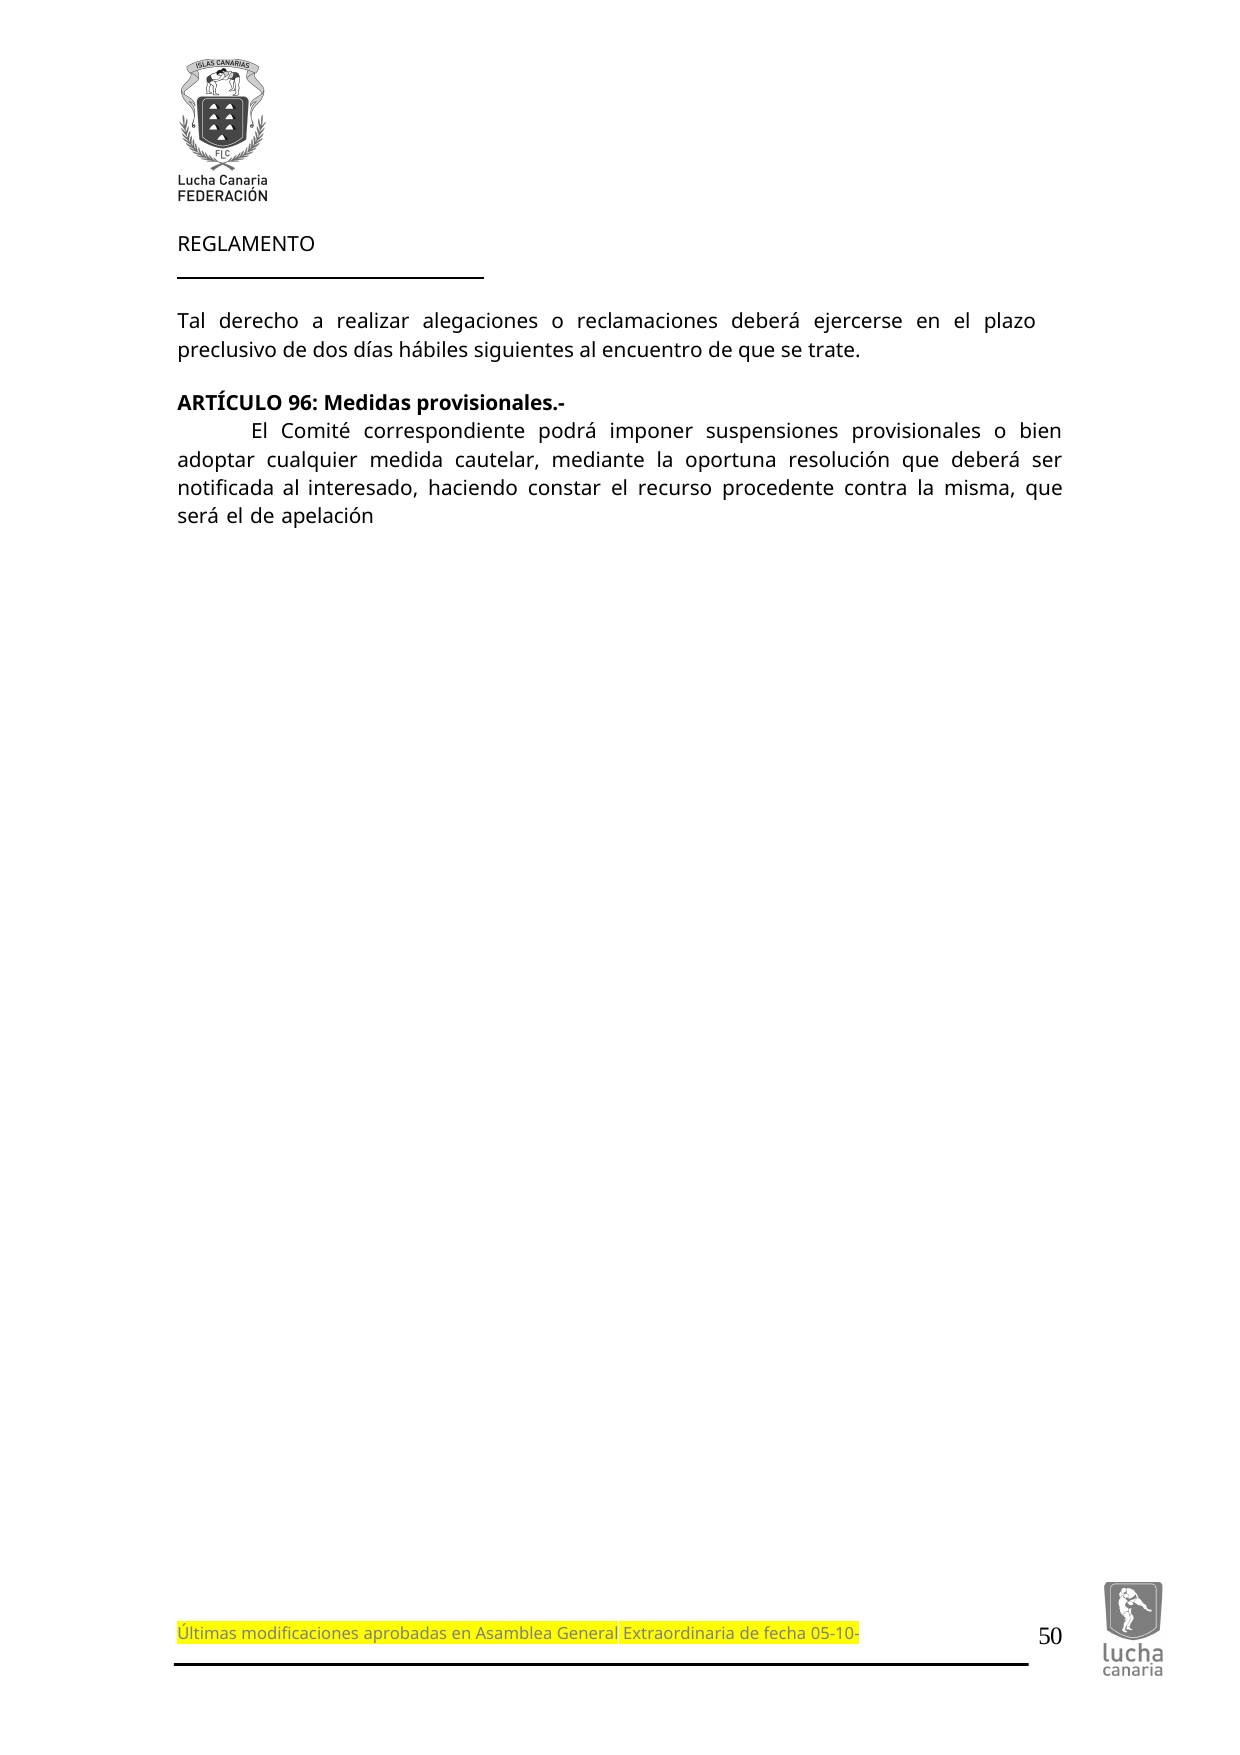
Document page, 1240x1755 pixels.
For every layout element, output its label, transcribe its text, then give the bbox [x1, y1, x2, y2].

text Tal derecho a realizar alegaciones o reclamaciones deberá ejercerse en el plazo preclusivo de dos días hábiles siguientes al encuentro de que se trate. [177, 307, 1036, 363]
text El Comité correspondiente podrá imponer suspensiones provisionales o bien adoptar cualquier medida cautelar, mediante la oportuna resolución que deberá ser notificada al interesado, haciendo constar el recurso procedente contra la misma, que será el de apelación [177, 416, 1063, 530]
subtitle ARTÍCULO 96: Medidas provisionales.- [177, 388, 1077, 416]
